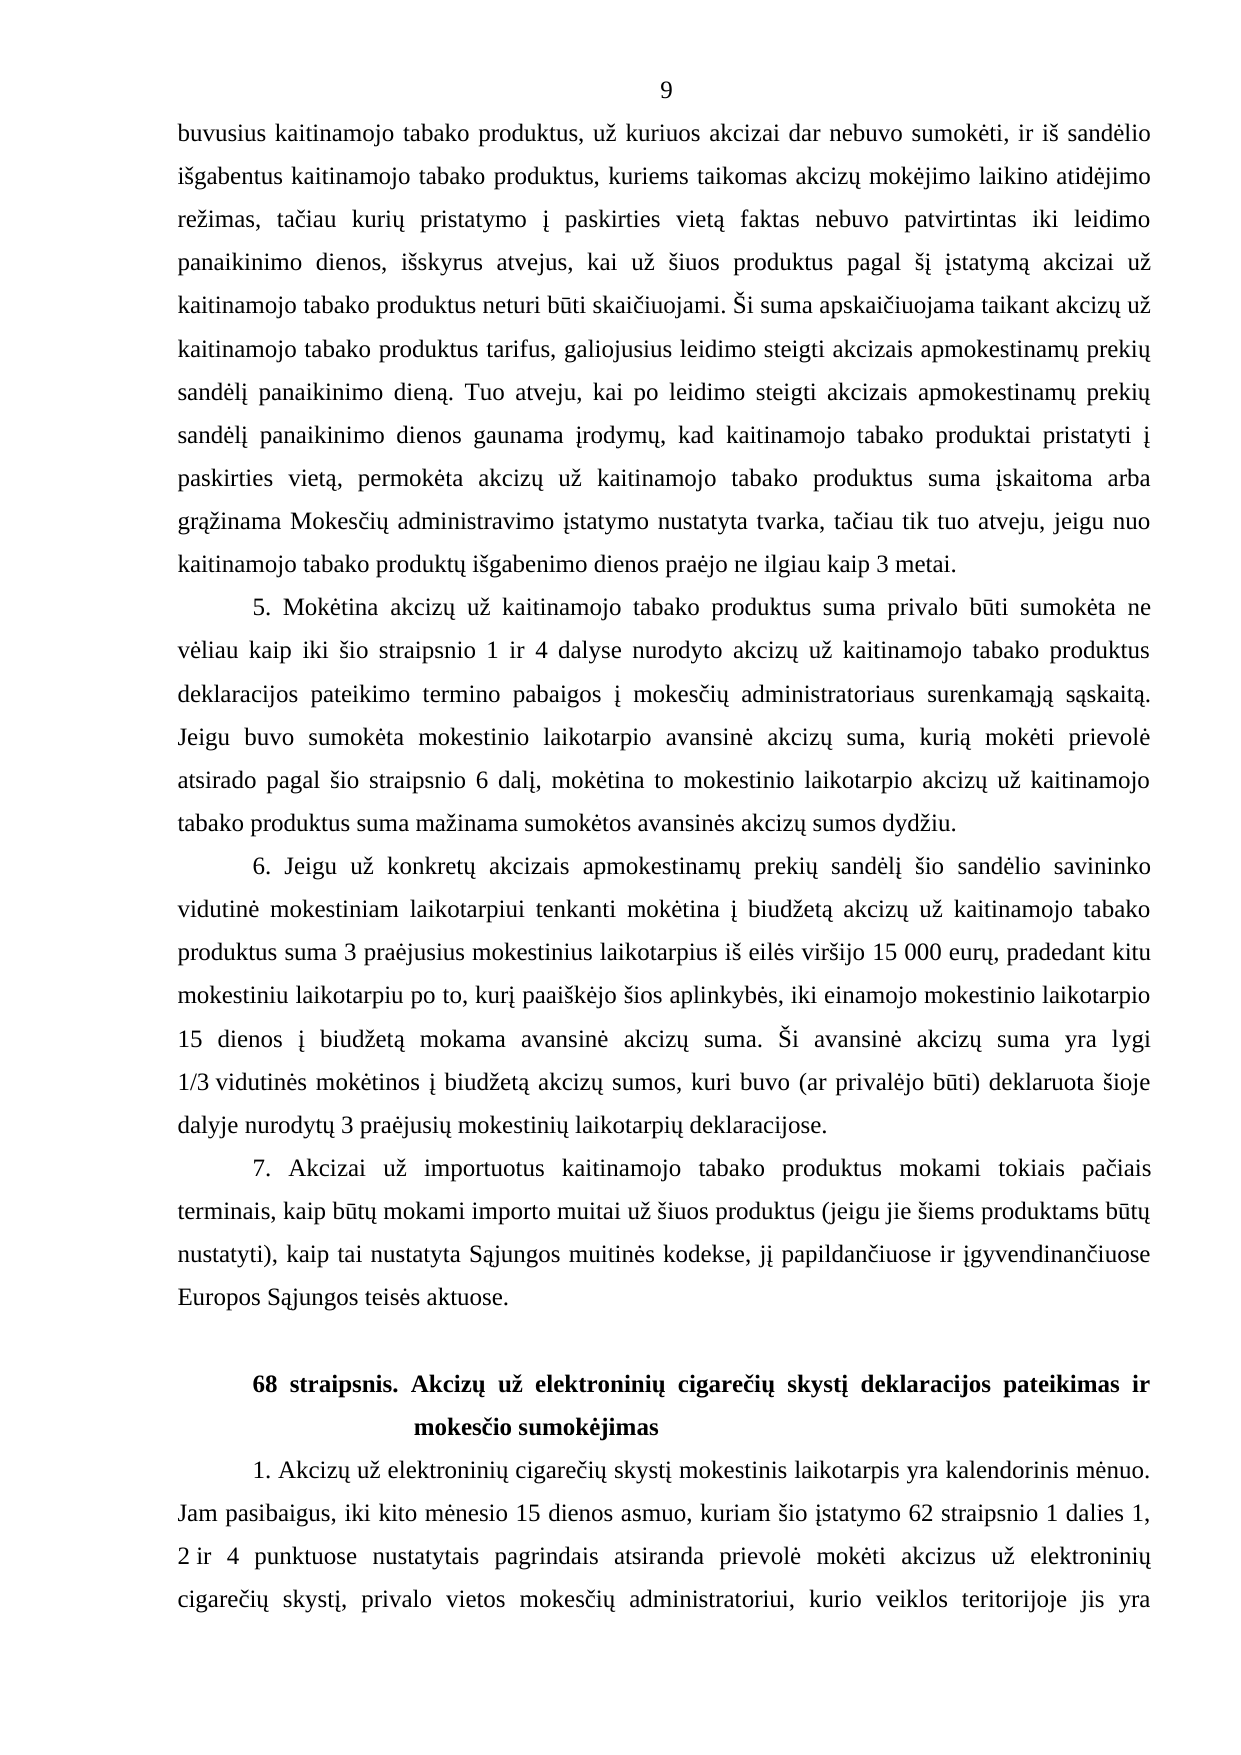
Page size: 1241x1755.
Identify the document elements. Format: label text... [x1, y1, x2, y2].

text 1. Akcizų už elektroninių cigarečių skystį mokestinis laikotarpis yra kalendorinis mėnuo. Jam pasibaigus, iki kito mėnesio 15 dienos asmuo, kuriam šio įstatymo 62 straipsnio 1 dalies 1, 2 ir 4 punktuose nustatytais pagrindais atsiranda prievolė mokėti akcizus už elektroninių cigarečių skystį, privalo vietos mokesčių administratoriui, kurio veiklos teritorijoje jis yra [177, 1455, 1152, 1613]
text 5. Mokėtina akcizų už kaitinamojo tabako produktus suma privalo būti sumokėta ne vėliau kaip iki šio straipsnio 1 ir 4 dalyse nurodyto akcizų už kaitinamojo tabako produktus deklaracijos pateikimo termino pabaigos į mokesčių administratoriaus surenkamąją sąskaitą. Jeigu buvo sumokėta mokestinio laikotarpio avansinė akcizų suma, kurią mokėti prievolė atsirado pagal šio straipsnio 6 dalį, mokėtina to mokestinio laikotarpio akcizų už kaitinamojo tabako produktus suma mažinama sumokėtos avansinės akcizų sumos dydžiu. [177, 592, 1152, 837]
text 6. Jeigu už konkretų akcizais apmokestinamų prekių sandėlį šio sandėlio savininko vidutinė mokestiniam laikotarpiui tenkanti mokėtina į biudžetą akcizų už kaitinamojo tabako produktus suma 3 praėjusius mokestinius laikotarpius iš eilės viršijo 15 000 eurų, pradedant kitu mokestiniu laikotarpiu po to, kurį paaiškėjo šios aplinkybės, iki einamojo mokestinio laikotarpio 15 dienos į biudžetą mokama avansinė akcizų suma. Ši avansinė akcizų suma yra lygi 1/3 vidutinės mokėtinos į biudžetą akcizų sumos, kuri buvo (ar privalėjo būti) deklaruota šioje dalyje nurodytų 3 praėjusių mokestinių laikotarpių deklaracijose. [177, 851, 1152, 1139]
text 7. Akcizai už importuotus kaitinamojo tabako produktus mokami tokiais pačiais terminais, kaip būtų mokami importo muitai už šiuos produktus (jeigu jie šiems produktams būtų nustatyti), kaip tai nustatyta Sąjungos muitinės kodekse, jį papildančiuose ir įgyvendinančiuose Europos Sąjungos teisės aktuose. [177, 1153, 1152, 1311]
text buvusius kaitinamojo tabako produktus, už kuriuos akcizai dar nebuvo sumokėti, ir iš sandėlio išgabentus kaitinamojo tabako produktus, kuriems taikomas akcizų mokėjimo laikino atidėjimo režimas, tačiau kurių pristatymo į paskirties vietą faktas nebuvo patvirtintas iki leidimo panaikinimo dienos, išskyrus atvejus, kai už šiuos produktus pagal šį įstatymą akcizai už kaitinamojo tabako produktus neturi būti skaičiuojami. Ši suma apskaičiuojama taikant akcizų už kaitinamojo tabako produktus tarifus, galiojusius leidimo steigti akcizais apmokestinamų prekių sandėlį panaikinimo dieną. Tuo atveju, kai po leidimo steigti akcizais apmokestinamų prekių sandėlį panaikinimo dienos gaunama įrodymų, kad kaitinamojo tabako produktai pristatyti į paskirties vietą, permokėta akcizų už kaitinamojo tabako produktus suma įskaitoma arba grąžinama Mokesčių administravimo įstatymo nustatyta tvarka, tačiau tik tuo atveju, jeigu nuo kaitinamojo tabako produktų išgabenimo dienos praėjo ne ilgiau kaip 3 metai. [177, 118, 1152, 578]
text 68 straipsnis. Akcizų už elektroninių cigarečių skystį deklaracijos pateikimas ir mokesčio sumokėjimas [252, 1369, 1152, 1441]
